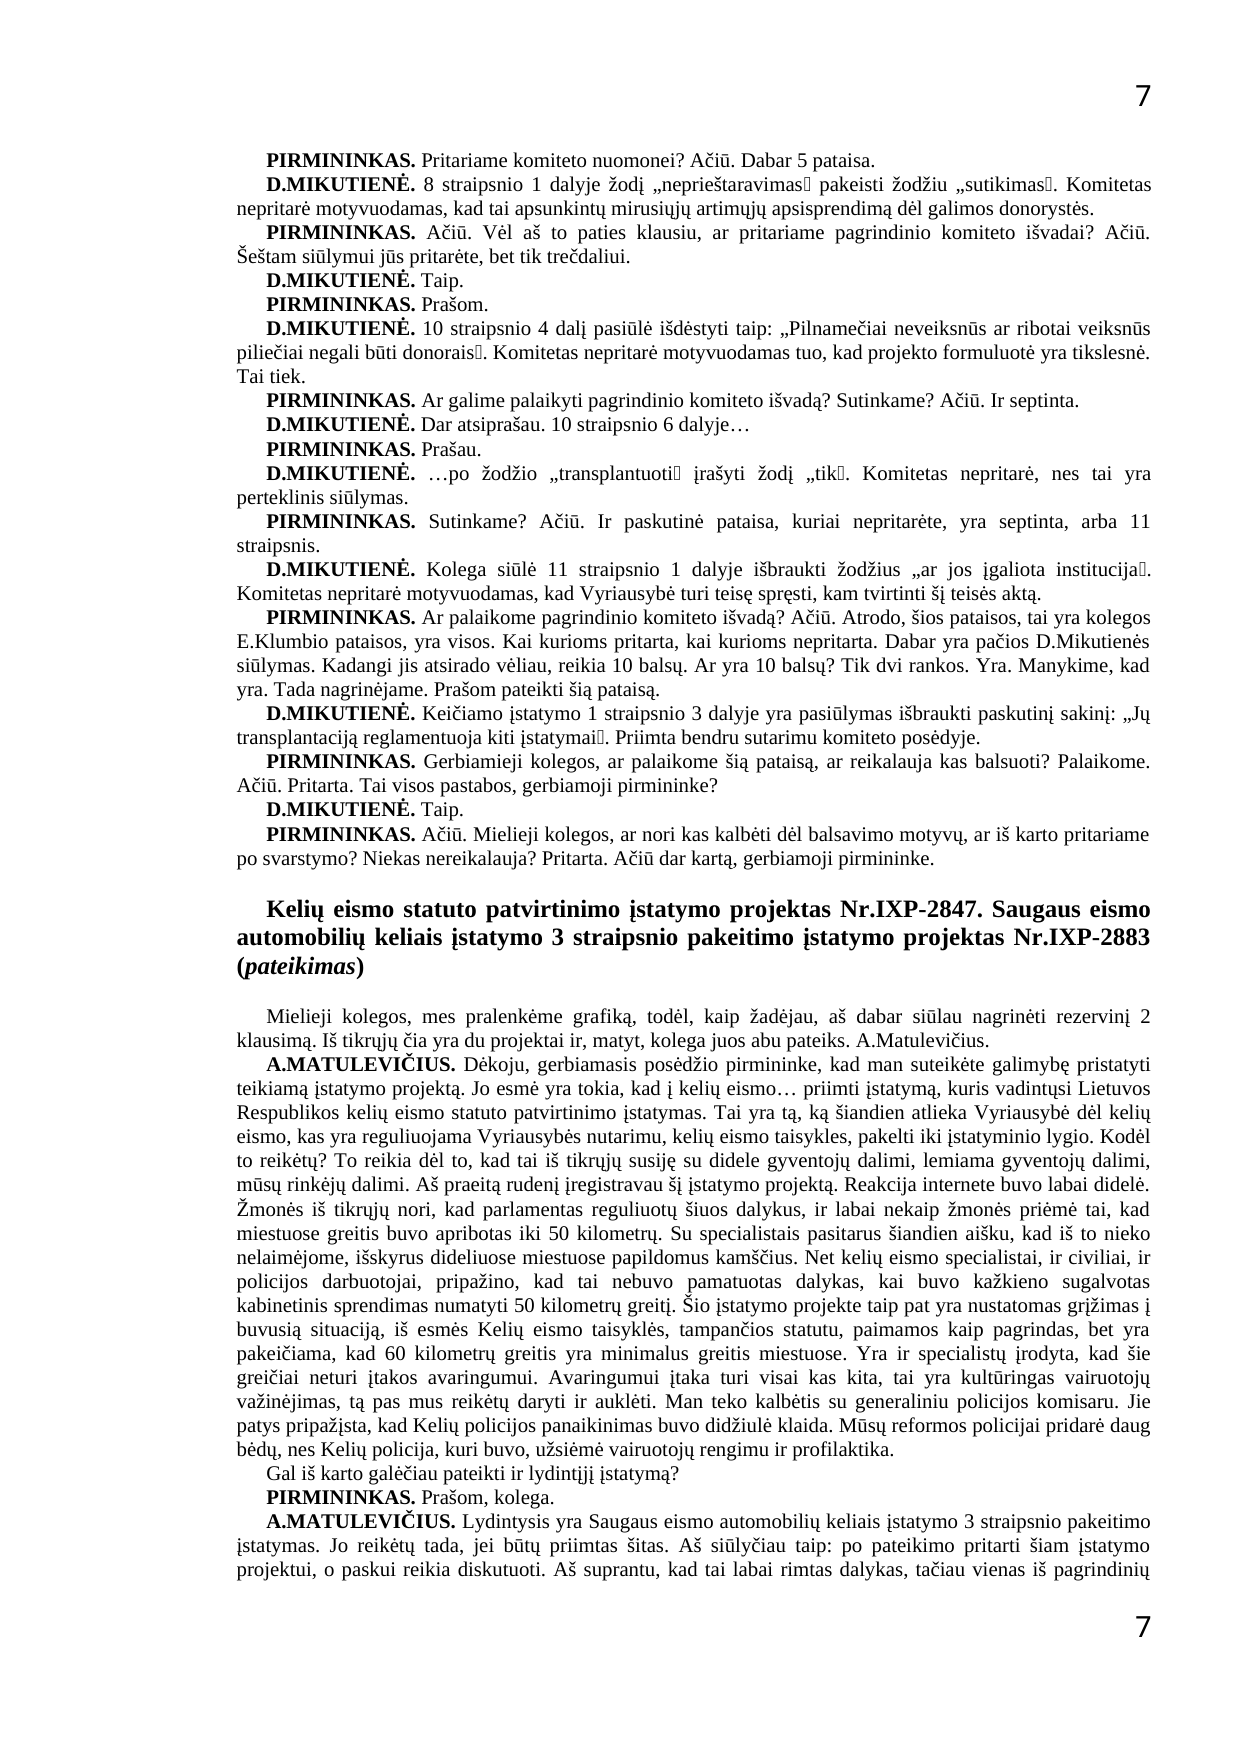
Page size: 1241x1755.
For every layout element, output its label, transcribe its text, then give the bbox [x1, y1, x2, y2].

text PIRMININKAS. Prašom. [236, 292, 1152, 316]
text D.MIKUTIENĖ. Dar atsiprašau. 10 straipsnio 6 dalyje… [236, 412, 1152, 436]
text D.MIKUTIENĖ. Kolega siūlė 11 straipsnio 1 dalyje išbraukti žodžius „ar jos įgaliota institucija. Komitetas nepritarė motyvuodamas, kad Vyriausybė turi teisę spręsti, kam tvirtinti šį teisės aktą. [236, 557, 1152, 605]
text PIRMININKAS. Ačiū. Mielieji kolegos, ar nori kas kalbėti dėl balsavimo motyvų, ar iš karto pritariame po svarstymo? Niekas nereikalauja? Pritarta. Ačiū dar kartą, gerbiamoji pirmininke. [236, 821, 1152, 869]
text PIRMININKAS. Prašom, kolega. [236, 1485, 1152, 1509]
text D.MIKUTIENĖ. …po žodžio „transplantuoti įrašyti žodį „tik. Komitetas nepritarė, nes tai yra perteklinis siūlymas. [236, 461, 1152, 509]
text Gal iš karto galėčiau pateikti ir lydintįjį įstatymą? [236, 1461, 1152, 1485]
text PIRMININKAS. Ar galime palaikyti pagrindinio komiteto išvadą? Sutinkame? Ačiū. Ir septinta. [236, 388, 1152, 412]
text D.MIKUTIENĖ. 8 straipsnio 1 dalyje žodį „neprieštaravimas pakeisti žodžiu „sutikimas. Komitetas nepritarė motyvuodamas, kad tai apsunkintų mirusiųjų artimųjų apsisprendimą dėl galimos donorystės. [236, 172, 1152, 220]
text D.MIKUTIENĖ. Taip. [236, 268, 1152, 292]
text A.MATULEVIČIUS. Lydintysis yra Saugaus eismo automobilių keliais įstatymo 3 straipsnio pakeitimo įstatymas. Jo reikėtų tada, jei būtų priimtas šitas. Aš siūlyčiau taip: po pateikimo pritarti šiam įstatymo projektui, o paskui reikia diskutuoti. Aš suprantu, kad tai labai rimtas dalykas, tačiau vienas iš pagrindinių [236, 1509, 1152, 1581]
text Kelių eismo statuto patvirtinimo įstatymo projektas Nr.IXP-2847. Saugaus eismo automobilių keliais įstatymo 3 straipsnio pakeitimo įstatymo projektas Nr.IXP-2883 (pateikimas) [236, 894, 1152, 980]
text D.MIKUTIENĖ. Keičiamo įstatymo 1 straipsnio 3 dalyje yra pasiūlymas išbraukti paskutinį sakinį: „Jų transplantaciją reglamentuoja kiti įstatymai. Priimta bendru sutarimu komiteto posėdyje. [236, 701, 1152, 749]
text PIRMININKAS. Gerbiamieji kolegos, ar palaikome šią pataisą, ar reikalauja kas balsuoti? Palaikome. Ačiū. Pritarta. Tai visos pastabos, gerbiamoji pirmininke? [236, 749, 1152, 797]
text PIRMININKAS. Prašau. [236, 436, 1152, 461]
text PIRMININKAS. Sutinkame? Ačiū. Ir paskutinė pataisa, kuriai nepritarėte, yra septinta, arba 11 straipsnis. [236, 509, 1152, 557]
text Mielieji kolegos, mes pralenkėme grafiką, todėl, kaip žadėjau, aš dabar siūlau nagrinėti rezervinį 2 klausimą. Iš tikrųjų čia yra du projektai ir, matyt, kolega juos abu pateiks. A.Matulevičius. [236, 1004, 1152, 1052]
text A.MATULEVIČIUS. Dėkoju, gerbiamasis posėdžio pirmininke, kad man suteikėte galimybę pristatyti teikiamą įstatymo projektą. Jo esmė yra tokia, kad į kelių eismo… priimti įstatymą, kuris vadintųsi Lietuvos Respublikos kelių eismo statuto patvirtinimo įstatymas. Tai yra tą, ką šiandien atlieka Vyriausybė dėl kelių eismo, kas yra reguliuojama Vyriausybės nutarimu, kelių eismo taisykles, pakelti iki įstatyminio lygio. Kodėl to reikėtų? To reikia dėl to, kad tai iš tikrųjų susiję su didele gyventojų dalimi, lemiama gyventojų dalimi, mūsų rinkėjų dalimi. Aš praeitą rudenį įregistravau šį įstatymo projektą. Reakcija internete buvo labai didelė. Žmonės iš tikrųjų nori, kad parlamentas reguliuotų šiuos dalykus, ir labai nekaip žmonės priėmė tai, kad miestuose greitis buvo apribotas iki 50 kilometrų. Su specialistais pasitarus šiandien aišku, kad iš to nieko nelaimėjome, išskyrus dideliuose miestuose papildomus kamščius. Net kelių eismo specialistai, ir civiliai, ir policijos darbuotojai, pripažino, kad tai nebuvo pamatuotas dalykas, kai buvo kažkieno sugalvotas kabinetinis sprendimas numatyti 50 kilometrų greitį. Šio įstatymo projekte taip pat yra nustatomas grįžimas į buvusią situaciją, iš esmės Kelių eismo taisyklės, tampančios statutu, paimamos kaip pagrindas, bet yra pakeičiama, kad 60 kilometrų greitis yra minimalus greitis miestuose. Yra ir specialistų įrodyta, kad šie greičiai neturi įtakos avaringumui. Avaringumui įtaka turi visai kas kita, tai yra kultūringas vairuotojų važinėjimas, tą pas mus reikėtų daryti ir auklėti. Man teko kalbėtis su generaliniu policijos komisaru. Jie patys pripažįsta, kad Kelių policijos panaikinimas buvo didžiulė klaida. Mūsų reformos policijai pridarė daug bėdų, nes Kelių policija, kuri buvo, užsiėmė vairuotojų rengimu ir profilaktika. [236, 1052, 1152, 1461]
text PIRMININKAS. Pritariame komiteto nuomonei? Ačiū. Dabar 5 pataisa. [236, 148, 1152, 172]
text D.MIKUTIENĖ. 10 straipsnio 4 dalį pasiūlė išdėstyti taip: „Pilnamečiai neveiksnūs ar ribotai veiksnūs piliečiai negali būti donorais. Komitetas nepritarė motyvuodamas tuo, kad projekto formuluotė yra tikslesnė. Tai tiek. [236, 316, 1152, 388]
text D.MIKUTIENĖ. Taip. [236, 797, 1152, 821]
text PIRMININKAS. Ačiū. Vėl aš to paties klausiu, ar pritariame pagrindinio komiteto išvadai? Ačiū. Šeštam siūlymui jūs pritarėte, bet tik trečdaliui. [236, 220, 1152, 268]
text PIRMININKAS. Ar palaikome pagrindinio komiteto išvadą? Ačiū. Atrodo, šios pataisos, tai yra kolegos E.Klumbio pataisos, yra visos. Kai kurioms pritarta, kai kurioms nepritarta. Dabar yra pačios D.Mikutienės siūlymas. Kadangi jis atsirado vėliau, reikia 10 balsų. Ar yra 10 balsų? Tik dvi rankos. Yra. Manykime, kad yra. Tada nagrinėjame. Prašom pateikti šią pataisą. [236, 605, 1152, 701]
